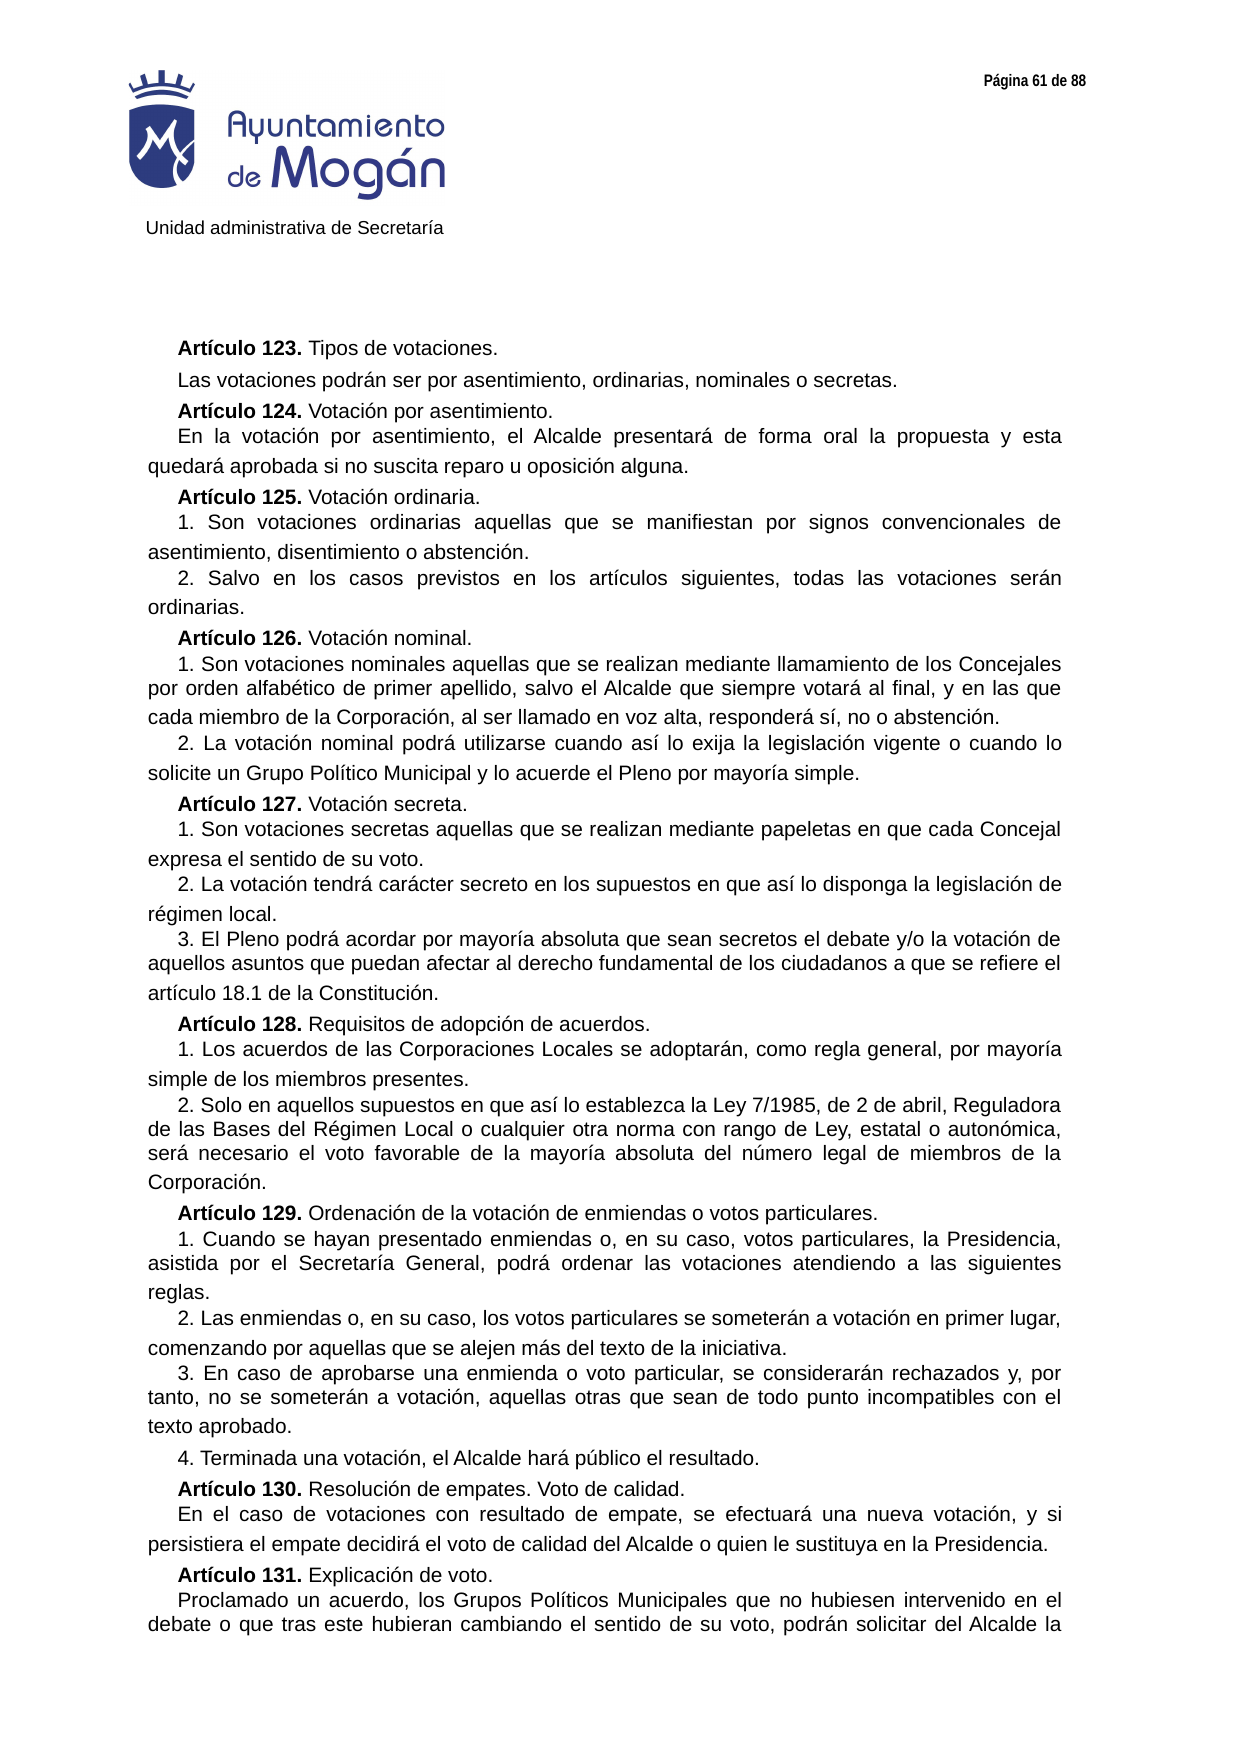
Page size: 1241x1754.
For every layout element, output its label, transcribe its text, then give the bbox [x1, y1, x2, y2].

text Las votaciones podrán ser por asentimiento, ordinarias, nominales o secretas. [148, 362, 1063, 393]
text 1. Son votaciones nominales aquellas que se realizan mediante llamamiento de los Concejales por orden alfabético de primer apellido, salvo el Alcalde que siempre votará al final, y en las que cada miembro de la Corporación, al ser llamado en voz alta, responderá sí, no o abstención. [148, 652, 1063, 731]
text 3. En caso de aprobarse una enmienda o voto particular, se considerarán rechazados y, por tanto, no se someterán a votación, aquellas otras que sean de todo punto incompatibles con el texto aprobado. [148, 1361, 1063, 1440]
text 2. Solo en aquellos supuestos en que así lo establezca la Ley 7/1985, de 2 de abril, Reguladora de las Bases del Régimen Local o cualquier otra norma con rango de Ley, estatal o autonómica, será necesario el voto favorable de la mayoría absoluta del número legal de miembros de la Corporación. [148, 1092, 1063, 1195]
text Artículo 123. Tipos de votaciones. [148, 331, 1063, 362]
text 2. La votación nominal podrá utilizarse cuando así lo exija la legislación vigente o cuando lo solicite un Grupo Político Municipal y lo acuerde el Pleno por mayoría simple. [148, 731, 1063, 786]
text Artículo 130. Resolución de empates. Voto de calidad. [148, 1471, 1063, 1502]
text Artículo 125. Votación ordinaria. [148, 479, 1063, 510]
text 2. Salvo en los casos previstos en los artículos siguientes, todas las votaciones serán ordinarias. [148, 565, 1063, 620]
text Artículo 129. Ordenación de la votación de enmiendas o votos particulares. [148, 1195, 1063, 1227]
text 1. Son votaciones ordinarias aquellas que se manifiestan por signos convencionales de asentimiento, disentimiento o abstención. [148, 510, 1063, 565]
text Artículo 124. Votación por asentimiento. [148, 393, 1063, 424]
text 2. La votación tendrá carácter secreto en los supuestos en que así lo disponga la legislación de régimen local. [148, 872, 1063, 927]
text 4. Terminada una votación, el Alcalde hará público el resultado. [148, 1440, 1063, 1471]
text En la votación por asentimiento, el Alcalde presentará de forma oral la propuesta y esta quedará aprobada si no suscita reparo u oposición alguna. [148, 424, 1063, 479]
text Artículo 126. Votación nominal. [148, 620, 1063, 652]
text En el caso de votaciones con resultado de empate, se efectuará una nueva votación, y si persistiera el empate decidirá el voto de calidad del Alcalde o quien le sustituya en la Presidencia. [148, 1502, 1063, 1557]
text 1. Los acuerdos de las Corporaciones Locales se adoptarán, como regla general, por mayoría simple de los miembros presentes. [148, 1037, 1063, 1092]
text 1. Son votaciones secretas aquellas que se realizan mediante papeletas en que cada Concejal expresa el sentido de su voto. [148, 817, 1063, 872]
picture [128, 70, 445, 206]
text Artículo 127. Votación secreta. [148, 786, 1063, 817]
text Artículo 128. Requisitos de adopción de acuerdos. [148, 1006, 1063, 1037]
text Artículo 131. Explicación de voto. [148, 1557, 1063, 1588]
text Proclamado un acuerdo, los Grupos Políticos Municipales que no hubiesen intervenido en el debate o que tras este hubieran cambiando el sentido de su voto, podrán solicitar del Alcalde la [148, 1588, 1063, 1636]
text 2. Las enmiendas o, en su caso, los votos particulares se someterán a votación en primer lugar, comenzando por aquellas que se alejen más del texto de la iniciativa. [148, 1306, 1063, 1361]
text 1. Cuando se hayan presentado enmiendas o, en su caso, votos particulares, la Presidencia, asistida por el Secretaría General, podrá ordenar las votaciones atendiendo a las siguientes reglas. [148, 1227, 1063, 1306]
text 3. El Pleno podrá acordar por mayoría absoluta que sean secretos el debate y/o la votación de aquellos asuntos que puedan afectar al derecho fundamental de los ciudadanos a que se refiere el artículo 18.1 de la Constitución. [148, 927, 1063, 1006]
